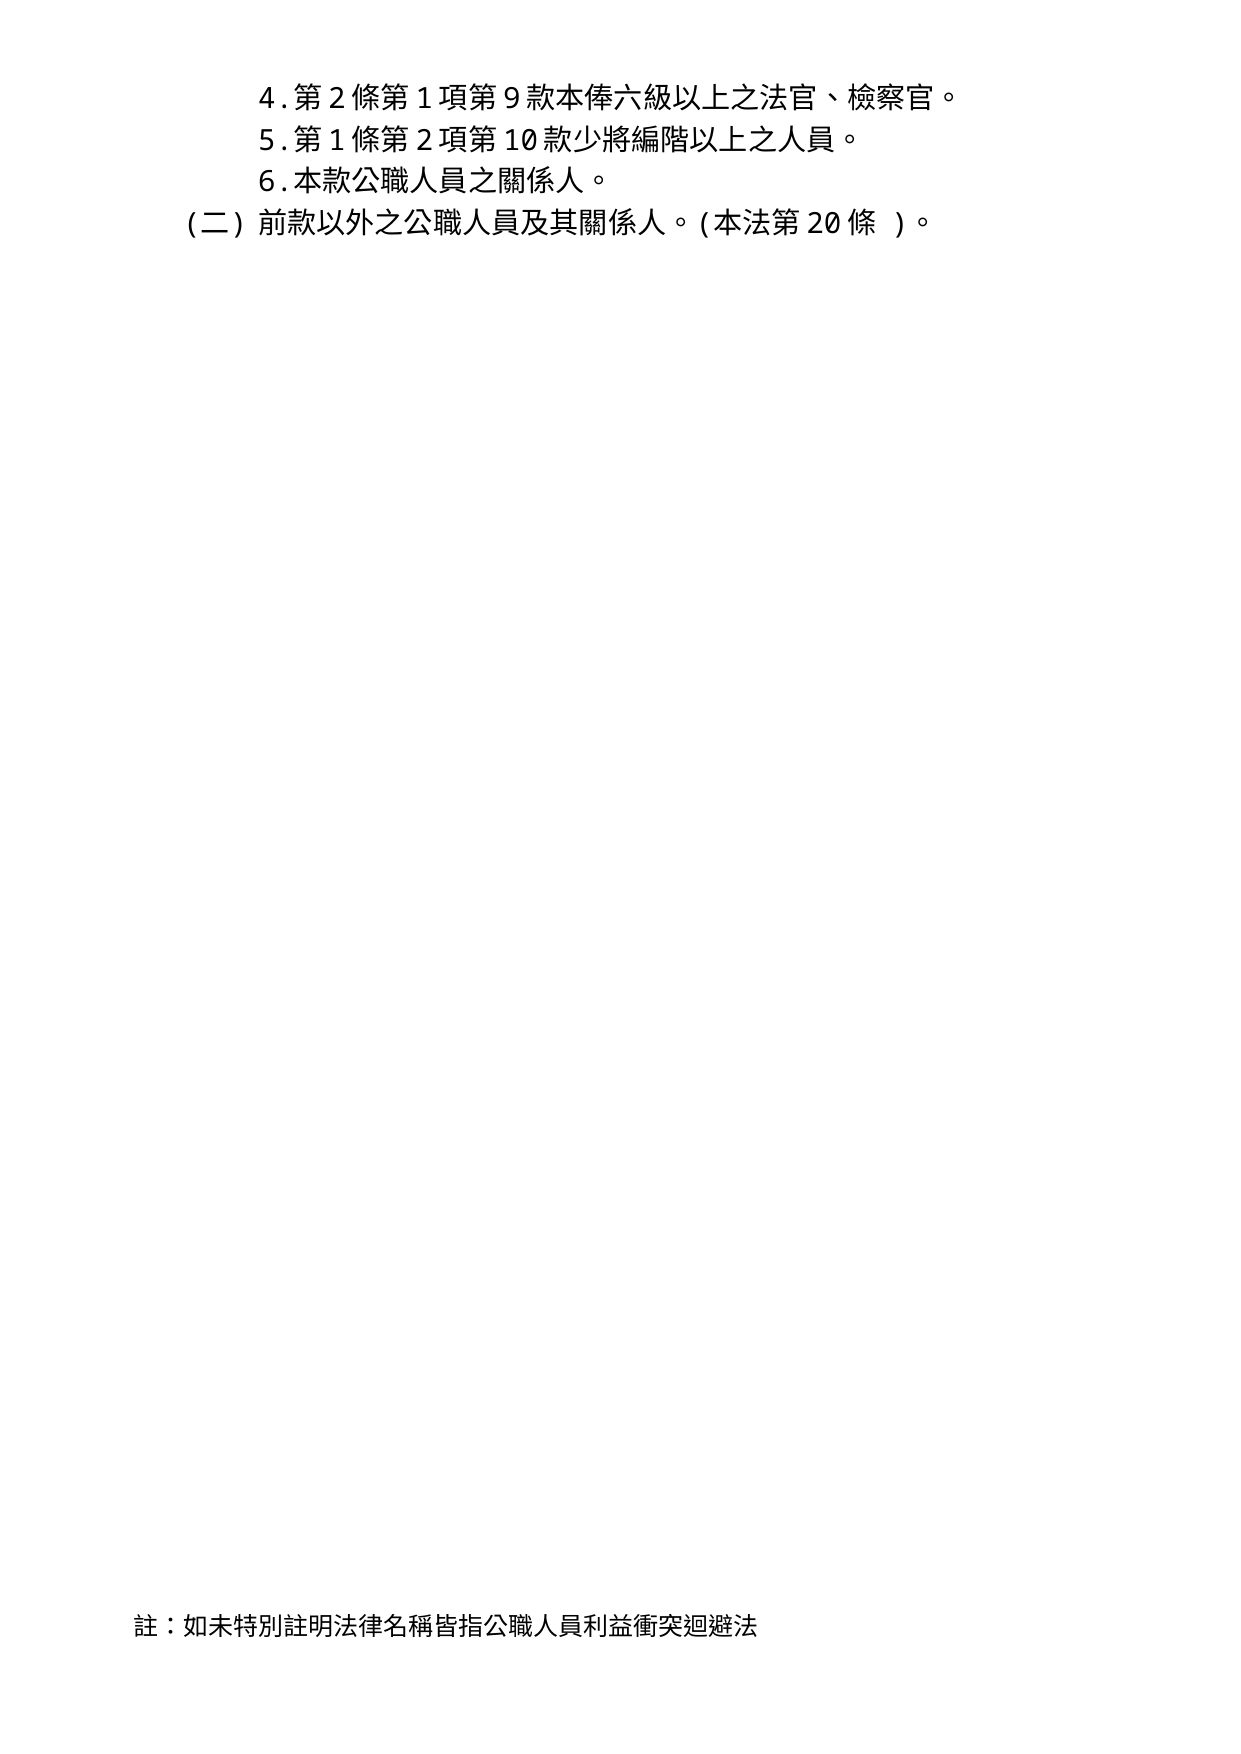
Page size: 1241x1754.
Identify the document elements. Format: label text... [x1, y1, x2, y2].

text 4.第2條第1項第9款本俸六級以上之法官、檢察官。 [258, 75, 1092, 117]
text 6.本款公職人員之關係人。 [258, 158, 1092, 200]
text 5.第1條第2項第10款少將編階以上之人員。 [258, 117, 1092, 158]
list 前款以外之公職人員及其關係人。(本法第20條 )。 [183, 200, 1092, 242]
